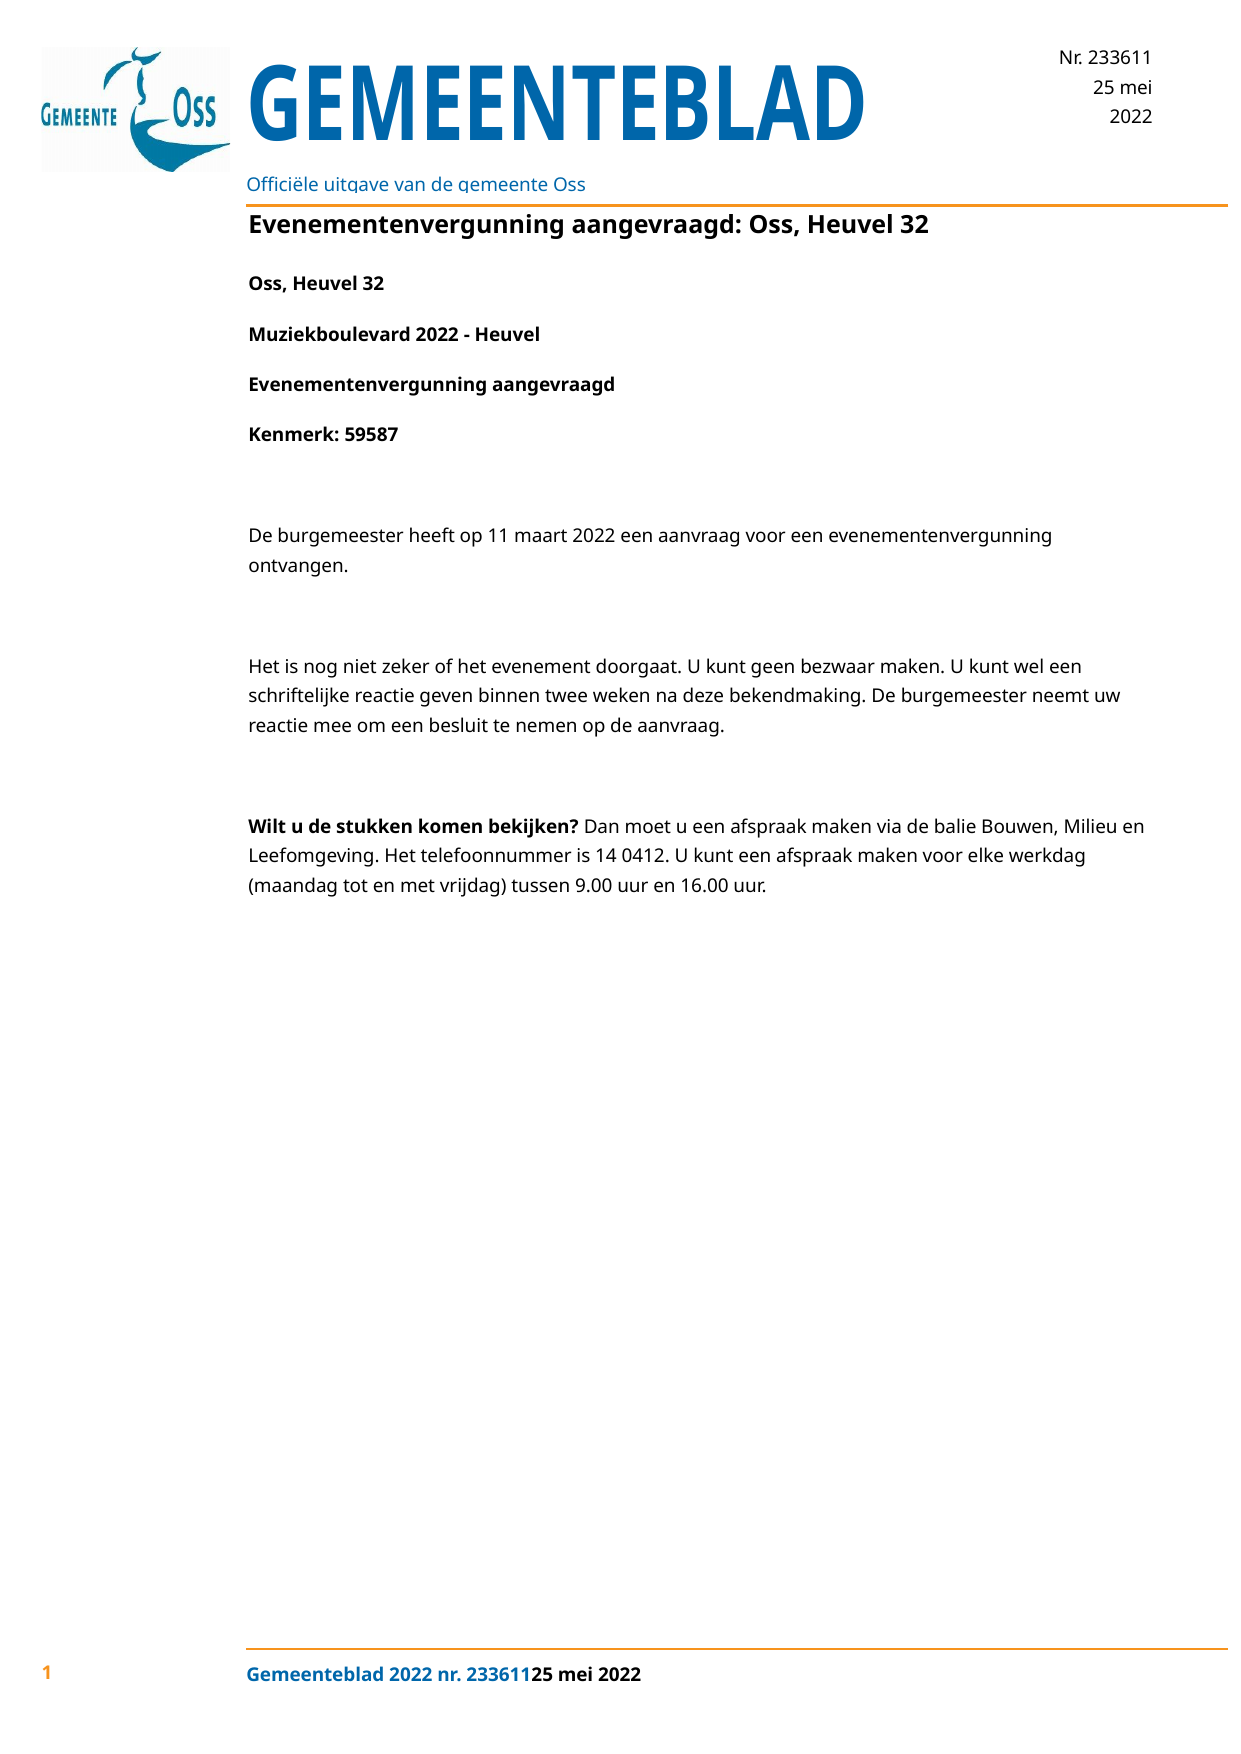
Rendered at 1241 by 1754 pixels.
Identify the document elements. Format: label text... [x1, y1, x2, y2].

text Evenementenvergunning aangevraagd [248, 371, 1152, 397]
text De burgemeester heeft op 11 maart 2022 een aanvraag voor een evenementenvergunning ontvangen. [248, 522, 1152, 578]
text Het is nog niet zeker of het evenement doorgaat. U kunt geen bezwaar maken. U kunt wel een schriftelijke reactie geven binnen twee weken na deze bekendmaking. De burgemeester neemt uw reactie mee om een besluit te nemen op de aanvraag. [248, 653, 1152, 738]
text Wilt u de stukken komen bekijken? Dan moet u een afspraak maken via de balie Bouwen, Milieu en Leefomgeving. Het telefoonnummer is 14 0412. U kunt een afspraak maken voor elke werkdag (maandag tot en met vrijdag) tussen 9.00 uur en 16.00 uur. [248, 813, 1152, 898]
picture [41, 47, 231, 172]
text Evenementenvergunning aangevraagd: Oss, Heuvel 32 [248, 207, 1152, 241]
text Muziekboulevard 2022 - Heuvel [248, 321, 1152, 346]
text Kenmerk: 59587 [248, 422, 1152, 447]
text Oss, Heuvel 32 [248, 270, 1152, 296]
